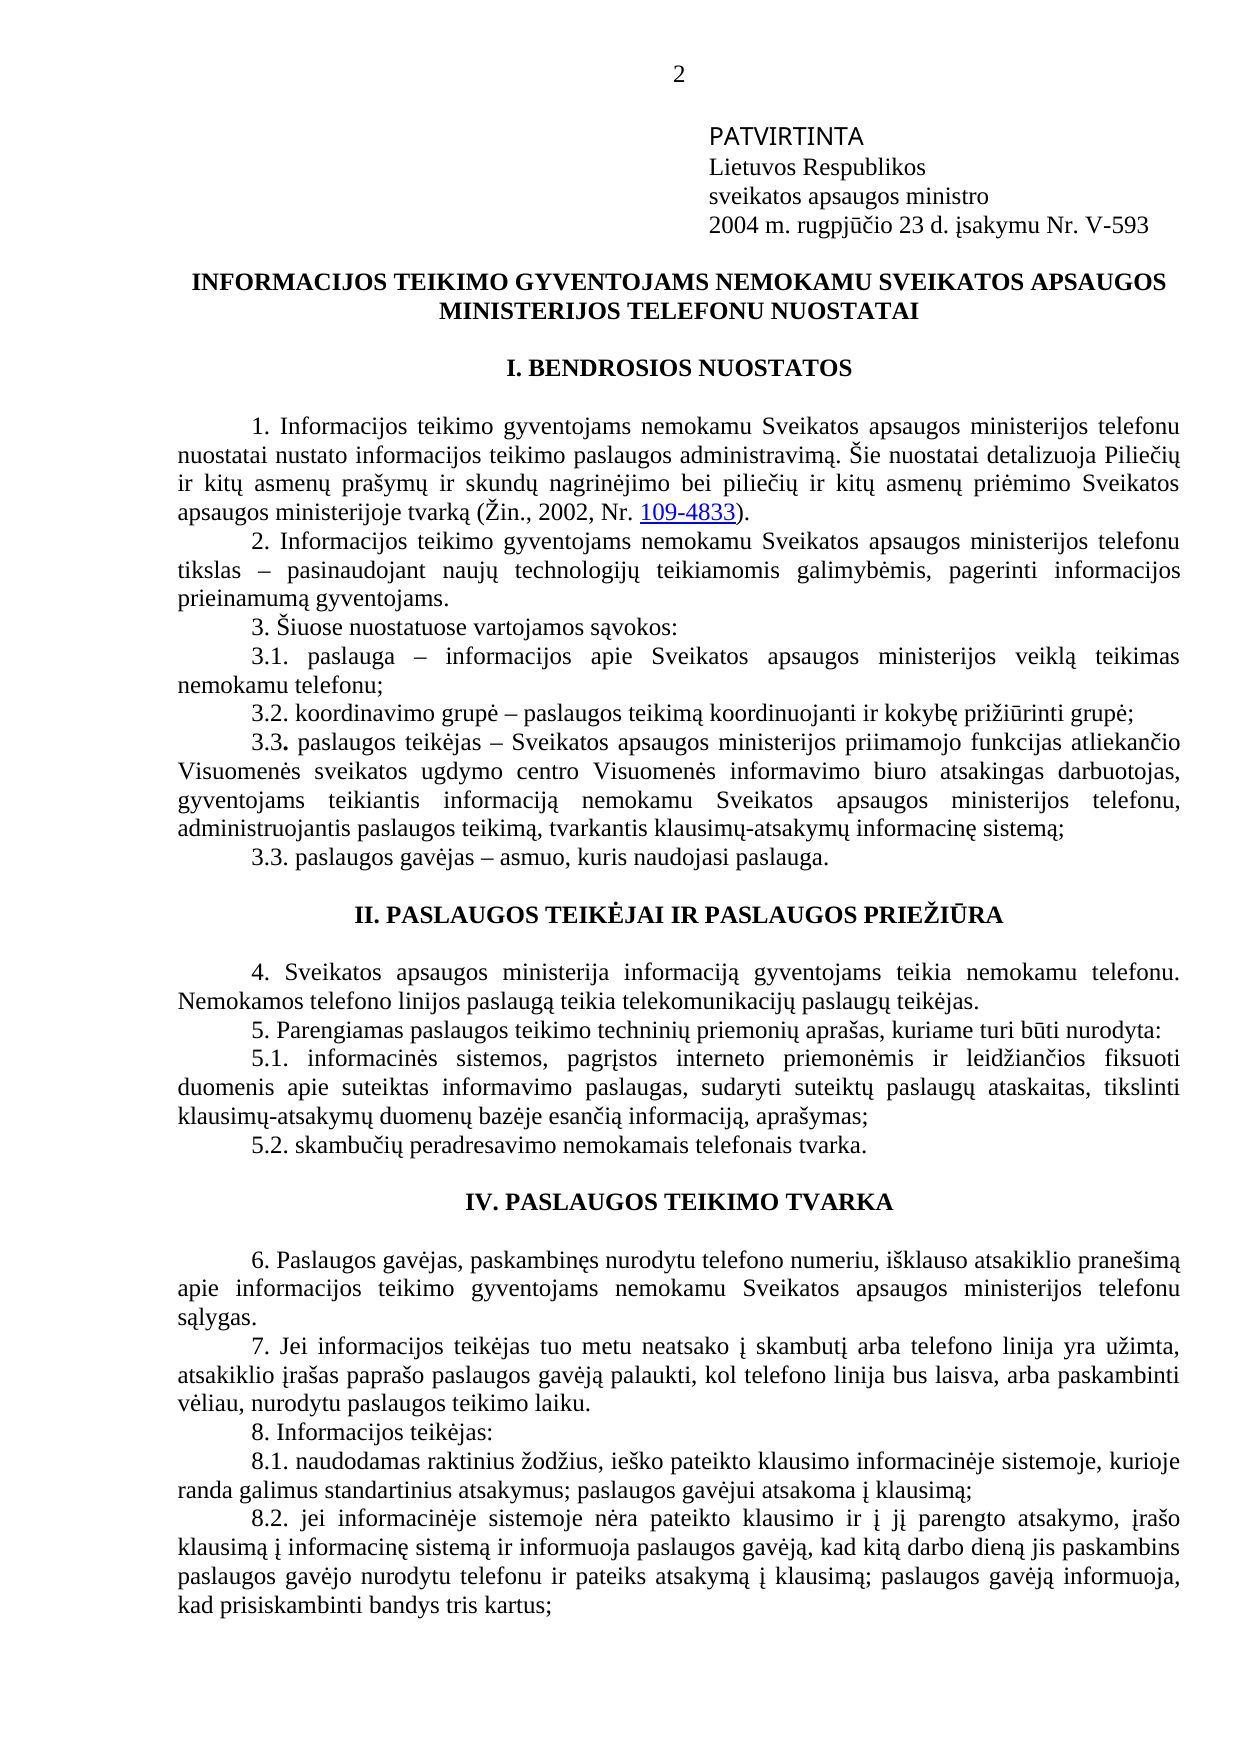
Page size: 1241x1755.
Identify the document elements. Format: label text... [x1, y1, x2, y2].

text 3. Šiuose nuostatuose vartojamos sąvokos: [177, 612, 1181, 641]
text 8. Informacijos teikėjas: [177, 1417, 1181, 1446]
text 8.2. jei informacinėje sistemoje nėra pateikto klausimo ir į jį parengto atsakymo, įrašo klausimą į informacinę sistemą ir informuoja paslaugos gavėją, kad kitą darbo dieną jis paskambins paslaugos gavėjo nurodytu telefonu ir pateiks atsakymą į klausimą; paslaugos gavėją informuoja, kad prisiskambinti bandys tris kartus; [177, 1503, 1181, 1618]
text 1. Informacijos teikimo gyventojams nemokamu Sveikatos apsaugos ministerijos telefonu nuostatai nustato informacijos teikimo paslaugos administravimą. Šie nuostatai detalizuoja Piliečių ir kitų asmenų prašymų ir skundų nagrinėjimo bei piliečių ir kitų asmenų priėmimo Sveikatos apsaugos ministerijoje tvarką (Žin., 2002, Nr. 109-4833). [177, 411, 1181, 526]
text 2. Informacijos teikimo gyventojams nemokamu Sveikatos apsaugos ministerijos telefonu tikslas – pasinaudojant naujų technologijų teikiamomis galimybėmis, pagerinti informacijos prieinamumą gyventojams. [177, 526, 1181, 612]
text 3.3. paslaugos gavėjas – asmuo, kuris naudojasi paslauga. [177, 842, 1181, 871]
text 4. Sveikatos apsaugos ministerija informaciją gyventojams teikia nemokamu telefonu. Nemokamos telefono linijos paslaugą teikia telekomunikacijų paslaugų teikėjas. [177, 957, 1181, 1015]
text 3.3. paslaugos teikėjas – Sveikatos apsaugos ministerijos priimamojo funkcijas atliekančio Visuomenės sveikatos ugdymo centro Visuomenės informavimo biuro atsakingas darbuotojas, gyventojams teikiantis informaciją nemokamu Sveikatos apsaugos ministerijos telefonu, administruojantis paslaugos teikimą, tvarkantis klausimų-atsakymų informacinę sistemą; [177, 727, 1181, 842]
text 5.1. informacinės sistemos, pagrįstos interneto priemonėmis ir leidžiančios fiksuoti duomenis apie suteiktas informavimo paslaugas, sudaryti suteiktų paslaugų ataskaitas, tikslinti klausimų-atsakymų duomenų bazėje esančią informaciją, aprašymas; [177, 1043, 1181, 1130]
text 7. Jei informacijos teikėjas tuo metu neatsako į skambutį arba telefono linija yra užimta, atsakiklio įrašas paprašo paslaugos gavėją palaukti, kol telefono linija bus laisva, arba paskambinti vėliau, nurodytu paslaugos teikimo laiku. [177, 1331, 1181, 1417]
text sveikatos apsaugos ministro [177, 181, 1181, 210]
text II. PASLAUGOS TEIKĖJAI IR PASLAUGOS PRIEŽIŪRA [177, 900, 1181, 928]
text PATVIRTINTA [177, 118, 1181, 152]
text Lietuvos Respublikos [177, 152, 1181, 181]
text INFORMACIJOS TEIKIMO GYVENTOJAMS NEMOKAMU SVEIKATOS APSAUGOS MINISTERIJOS TELEFONU NUOSTATAI [177, 267, 1181, 325]
text 5. Parengiamas paslaugos teikimo techninių priemonių aprašas, kuriame turi būti nurodyta: [177, 1015, 1181, 1043]
text 2004 m. rugpjūčio 23 d. įsakymu Nr. V-593 [177, 210, 1181, 238]
text I. BENDROSIOS NUOSTATOS [177, 353, 1181, 382]
text 8.1. naudodamas raktinius žodžius, ieško pateikto klausimo informacinėje sistemoje, kurioje randa galimus standartinius atsakymus; paslaugos gavėjui atsakoma į klausimą; [177, 1446, 1181, 1503]
text IV. PASLAUGOS TEIKIMO TVARKA [177, 1187, 1181, 1216]
text 5.2. skambučių peradresavimo nemokamais telefonais tvarka. [177, 1130, 1181, 1158]
text 3.2. koordinavimo grupė – paslaugos teikimą koordinuojanti ir kokybę prižiūrinti grupė; [177, 698, 1181, 727]
text 3.1. paslauga – informacijos apie Sveikatos apsaugos ministerijos veiklą teikimas nemokamu telefonu; [177, 641, 1181, 698]
text 6. Paslaugos gavėjas, paskambinęs nurodytu telefono numeriu, išklauso atsakiklio pranešimą apie informacijos teikimo gyventojams nemokamu Sveikatos apsaugos ministerijos telefonu sąlygas. [177, 1245, 1181, 1331]
